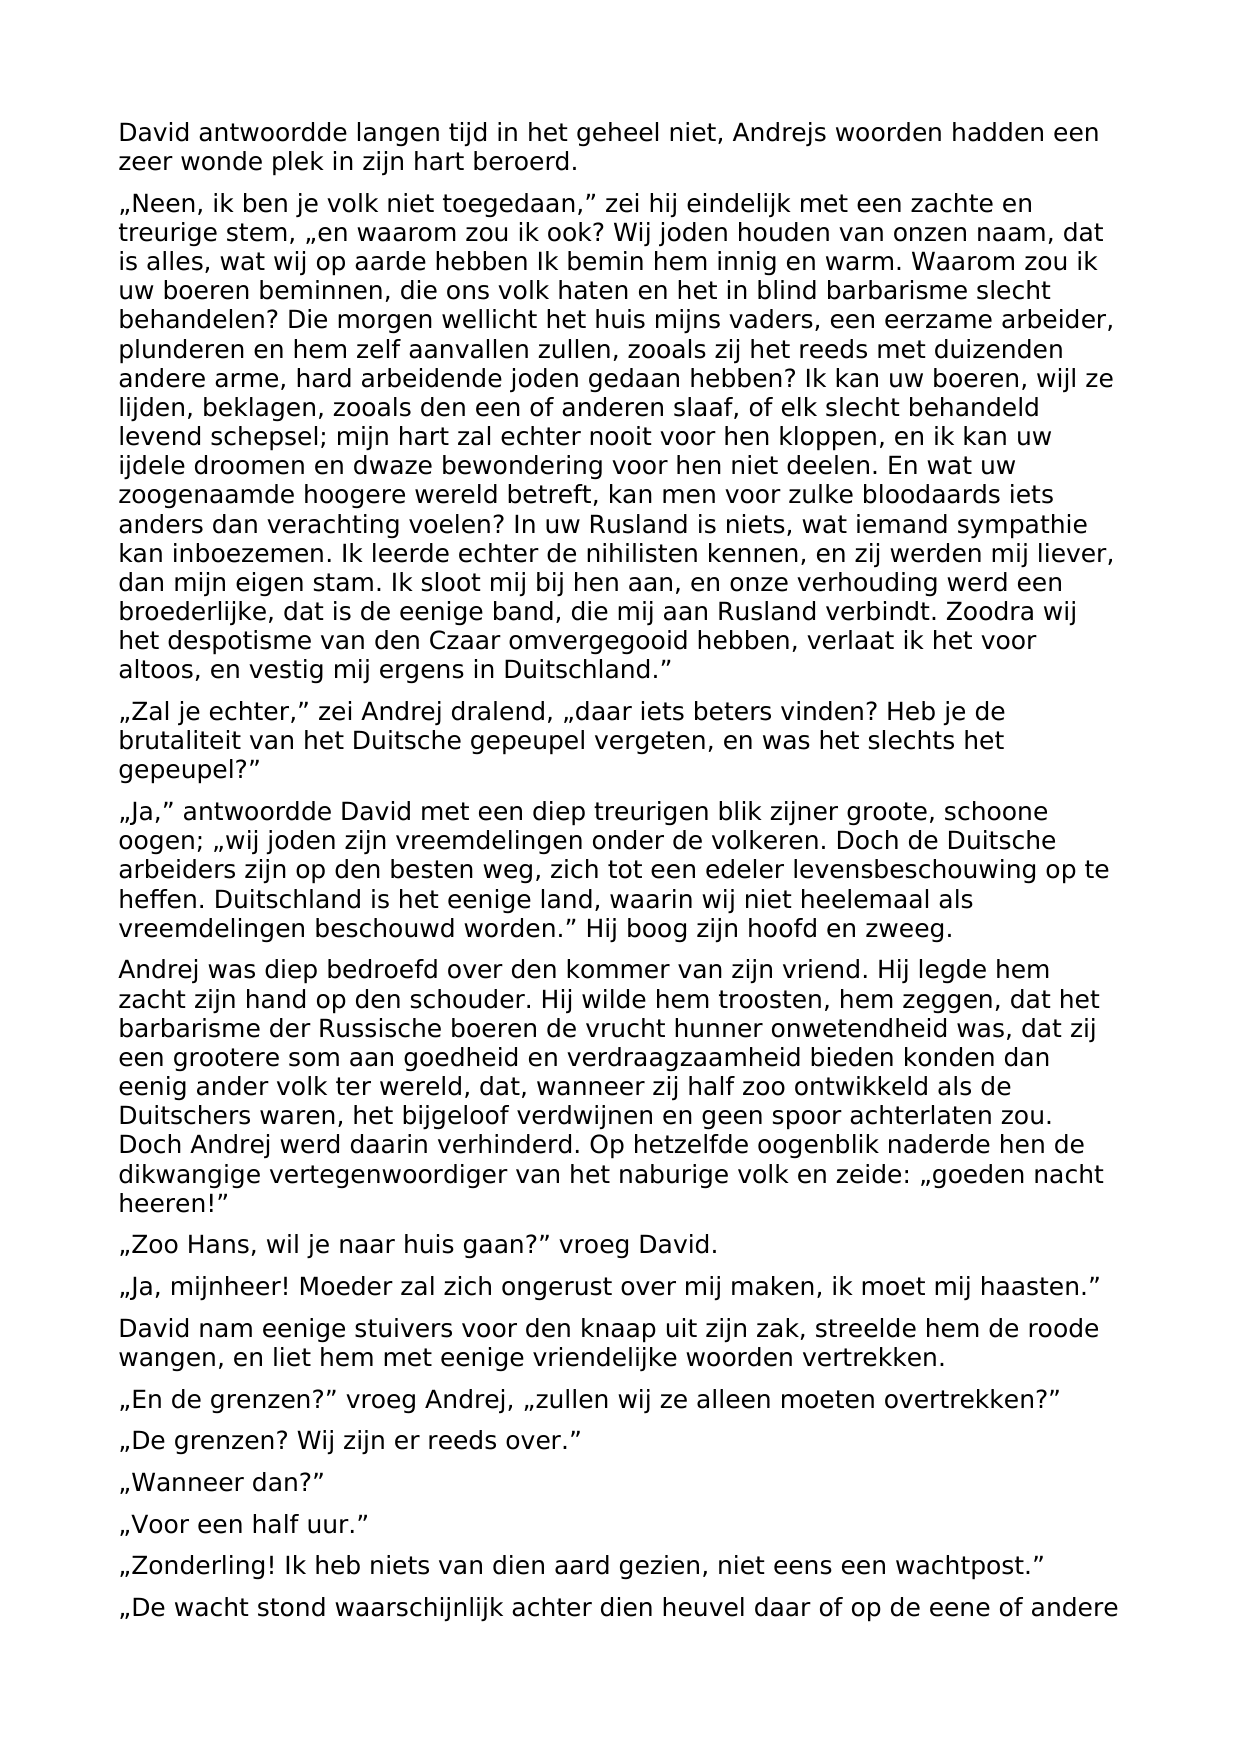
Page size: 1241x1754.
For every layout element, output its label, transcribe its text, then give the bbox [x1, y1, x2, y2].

text „De grenzen? Wij zijn er reeds over.” [118, 1426, 1122, 1456]
text David antwoordde langen tijd in het geheel niet, Andrejs woorden hadden een zeer wonde plek in zijn hart beroerd. [118, 118, 1122, 176]
text „De wacht stond waarschijnlijk achter dien heuvel daar of op de eene of andere [118, 1593, 1122, 1622]
text „Ja, mijnheer! Moeder zal zich ongerust over mij maken, ik moet mij haasten.” [118, 1272, 1122, 1301]
text „Zoo Hans, wil je naar huis gaan?” vroeg David. [118, 1231, 1122, 1260]
text „Wanneer dan?” [118, 1468, 1122, 1497]
text Andrej was diep bedroefd over den kommer van zijn vriend. Hij legde hem zacht zijn hand op den schouder. Hij wilde hem troosten, hem zeggen, dat het barbarisme der Russische boeren de vrucht hunner onwetendheid was, dat zij een grootere som aan goedheid en verdraagzaamheid bieden konden dan eenig ander volk ter wereld, dat, wanneer zij half zoo ontwikkeld als de Duitschers waren, het bijgeloof verdwijnen en geen spoor achterlaten zou. Doch Andrej werd daarin verhinderd. Op hetzelfde oogenblik naderde hen de dikwangige vertegenwoordiger van het naburige volk en zeide: „goeden nacht heeren!” [118, 956, 1122, 1218]
text „Zal je echter,” zei Andrej dralend, „daar iets beters vinden? Heb je de brutaliteit van het Duitsche gepeupel vergeten, en was het slechts het gepeupel?” [118, 697, 1122, 785]
text „En de grenzen?” vroeg Andrej, „zullen wij ze alleen moeten overtrekken?” [118, 1385, 1122, 1414]
text David nam eenige stuivers voor den knaap uit zijn zak, streelde hem de roode wangen, en liet hem met eenige vriendelijke woorden vertrekken. [118, 1314, 1122, 1372]
text „Ja,” antwoordde David met een diep treurigen blik zijner groote, schoone oogen; „wij joden zijn vreemdelingen onder de volkeren. Doch de Duitsche arbeiders zijn op den besten weg, zich tot een edeler levensbeschouwing op te heffen. Duitschland is het eenige land, waarin wij niet heelemaal als vreemdelingen beschouwd worden.” Hij boog zijn hoofd en zweeg. [118, 797, 1122, 943]
text „Neen, ik ben je volk niet toegedaan,” zei hij eindelijk met een zachte en treurige stem, „en waarom zou ik ook? Wij joden houden van onzen naam, dat is alles, wat wij op aarde hebben Ik bemin hem innig en warm. Waarom zou ik uw boeren beminnen, die ons volk haten en het in blind barbarisme slecht behandelen? Die morgen wellicht het huis mijns vaders, een eerzame arbeider, plunderen en hem zelf aanvallen zullen, zooals zij het reeds met duizenden andere arme, hard arbeidende joden gedaan hebben? Ik kan uw boeren, wijl ze lijden, beklagen, zooals den een of anderen slaaf, of elk slecht behandeld levend schepsel; mijn hart zal echter nooit voor hen kloppen, en ik kan uw ijdele droomen en dwaze bewondering voor hen niet deelen. En wat uw zoogenaamde hoogere wereld betreft, kan men voor zulke bloodaards iets anders dan verachting voelen? In uw Rusland is niets, wat iemand sympathie kan inboezemen. Ik leerde echter de nihilisten kennen, en zij werden mij liever, dan mijn eigen stam. Ik sloot mij bij hen aan, en onze verhouding werd een broederlijke, dat is de eenige band, die mij aan Rusland verbindt. Zoodra wij het despotisme van den Czaar omvergegooid hebben, verlaat ik het voor altoos, en vestig mij ergens in Duitschland.” [118, 189, 1122, 685]
text „Voor een half uur.” [118, 1510, 1122, 1539]
text „Zonderling! Ik heb niets van dien aard gezien, niet eens een wachtpost.” [118, 1551, 1122, 1581]
